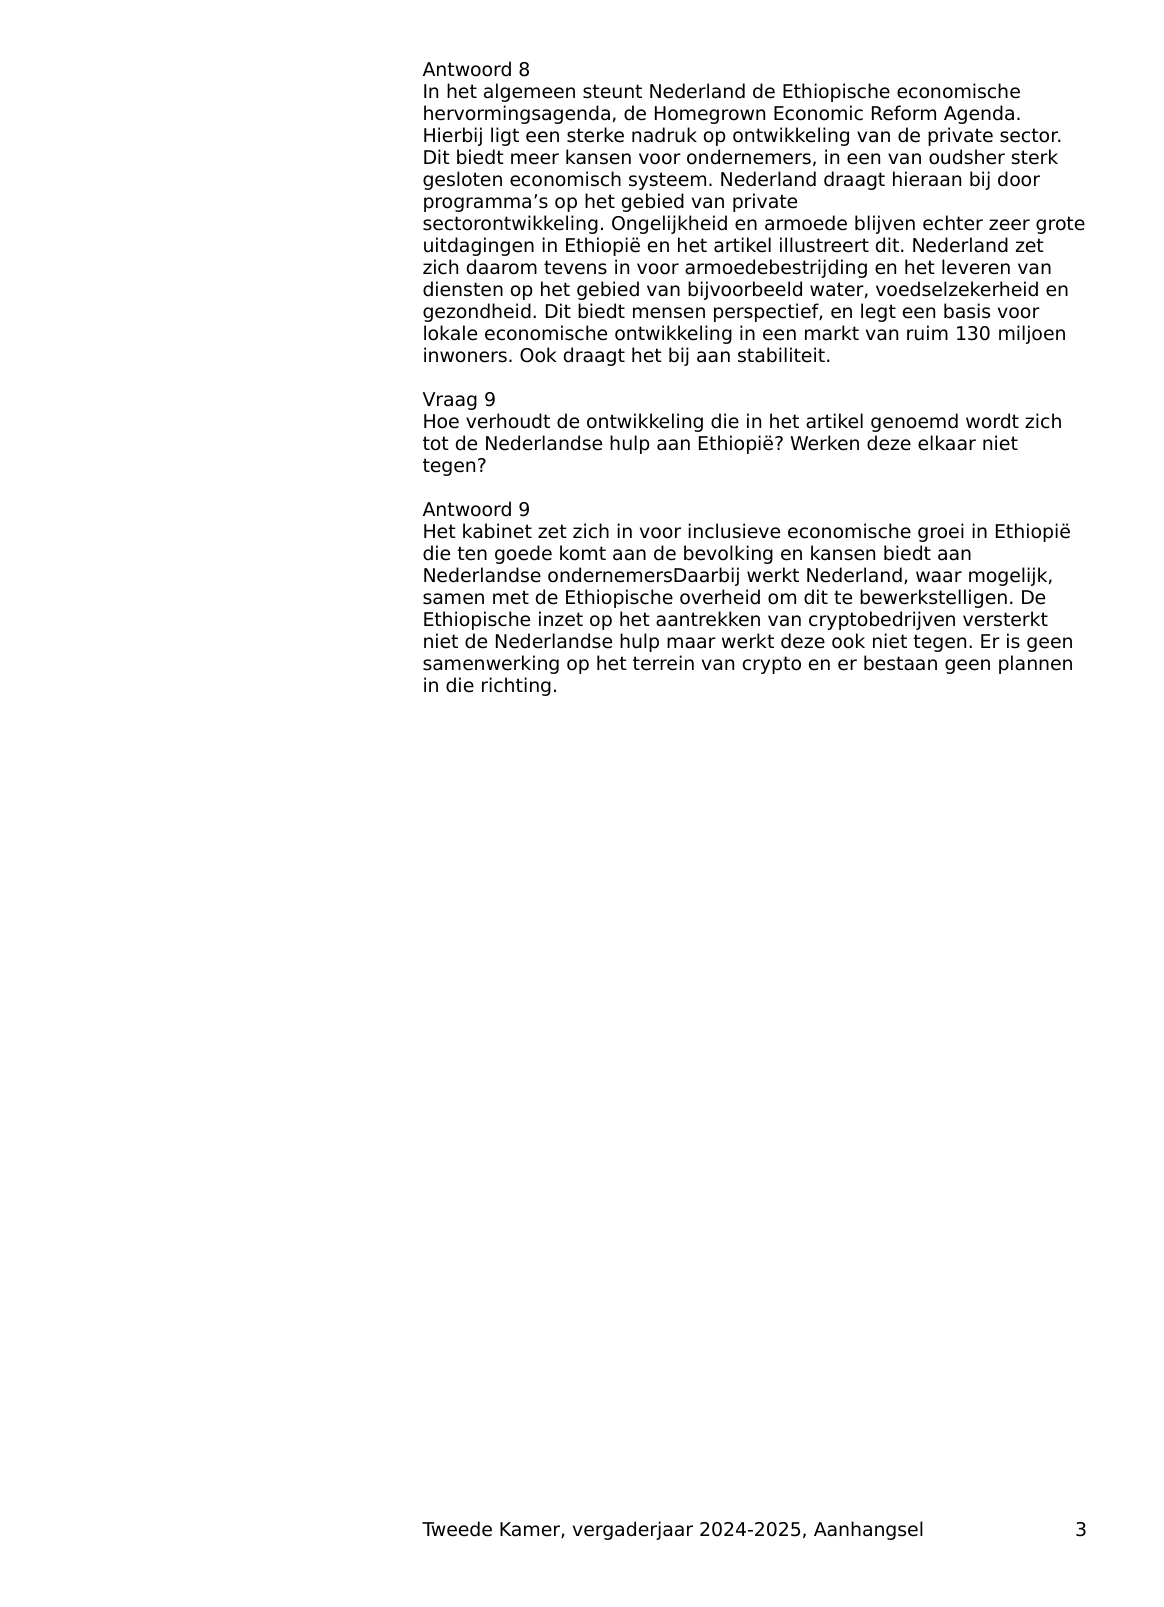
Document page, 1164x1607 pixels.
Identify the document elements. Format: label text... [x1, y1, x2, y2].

text Antwoord 8 [422, 59, 1087, 81]
text Het kabinet zet zich in voor inclusieve economische groei in Ethiopië die ten goede komt aan de bevolking en kansen biedt aan Nederlandse ondernemersDaarbij werkt Nederland, waar mogelijk, samen met de Ethiopische overheid om dit te bewerkstelligen. De Ethiopische inzet op het aantrekken van cryptobedrijven versterkt niet de Nederlandse hulp maar werkt deze ook niet tegen. Er is geen samenwerking op het terrein van crypto en er bestaan geen plannen in die richting. [422, 521, 1087, 697]
text Hoe verhoudt de ontwikkeling die in het artikel genoemd wordt zich tot de Nederlandse hulp aan Ethiopië? Werken deze elkaar niet tegen? [422, 411, 1087, 477]
text Vraag 9 [422, 389, 1087, 411]
text In het algemeen steunt Nederland de Ethiopische economische hervormingsagenda, de Homegrown Economic Reform Agenda. Hierbij ligt een sterke nadruk op ontwikkeling van de private sector. Dit biedt meer kansen voor ondernemers, in een van oudsher sterk gesloten economisch systeem. Nederland draagt hieraan bij door programma’s op het gebied van private [422, 81, 1087, 213]
text sectorontwikkeling. Ongelijkheid en armoede blijven echter zeer grote uitdagingen in Ethiopië en het artikel illustreert dit. Nederland zet zich daarom tevens in voor armoedebestrijding en het leveren van diensten op het gebied van bijvoorbeeld water, voedselzekerheid en gezondheid. Dit biedt mensen perspectief, en legt een basis voor lokale economische ontwikkeling in een markt van ruim 130 miljoen inwoners. Ook draagt het bij aan stabiliteit. [422, 213, 1087, 367]
text Antwoord 9 [422, 499, 1087, 521]
